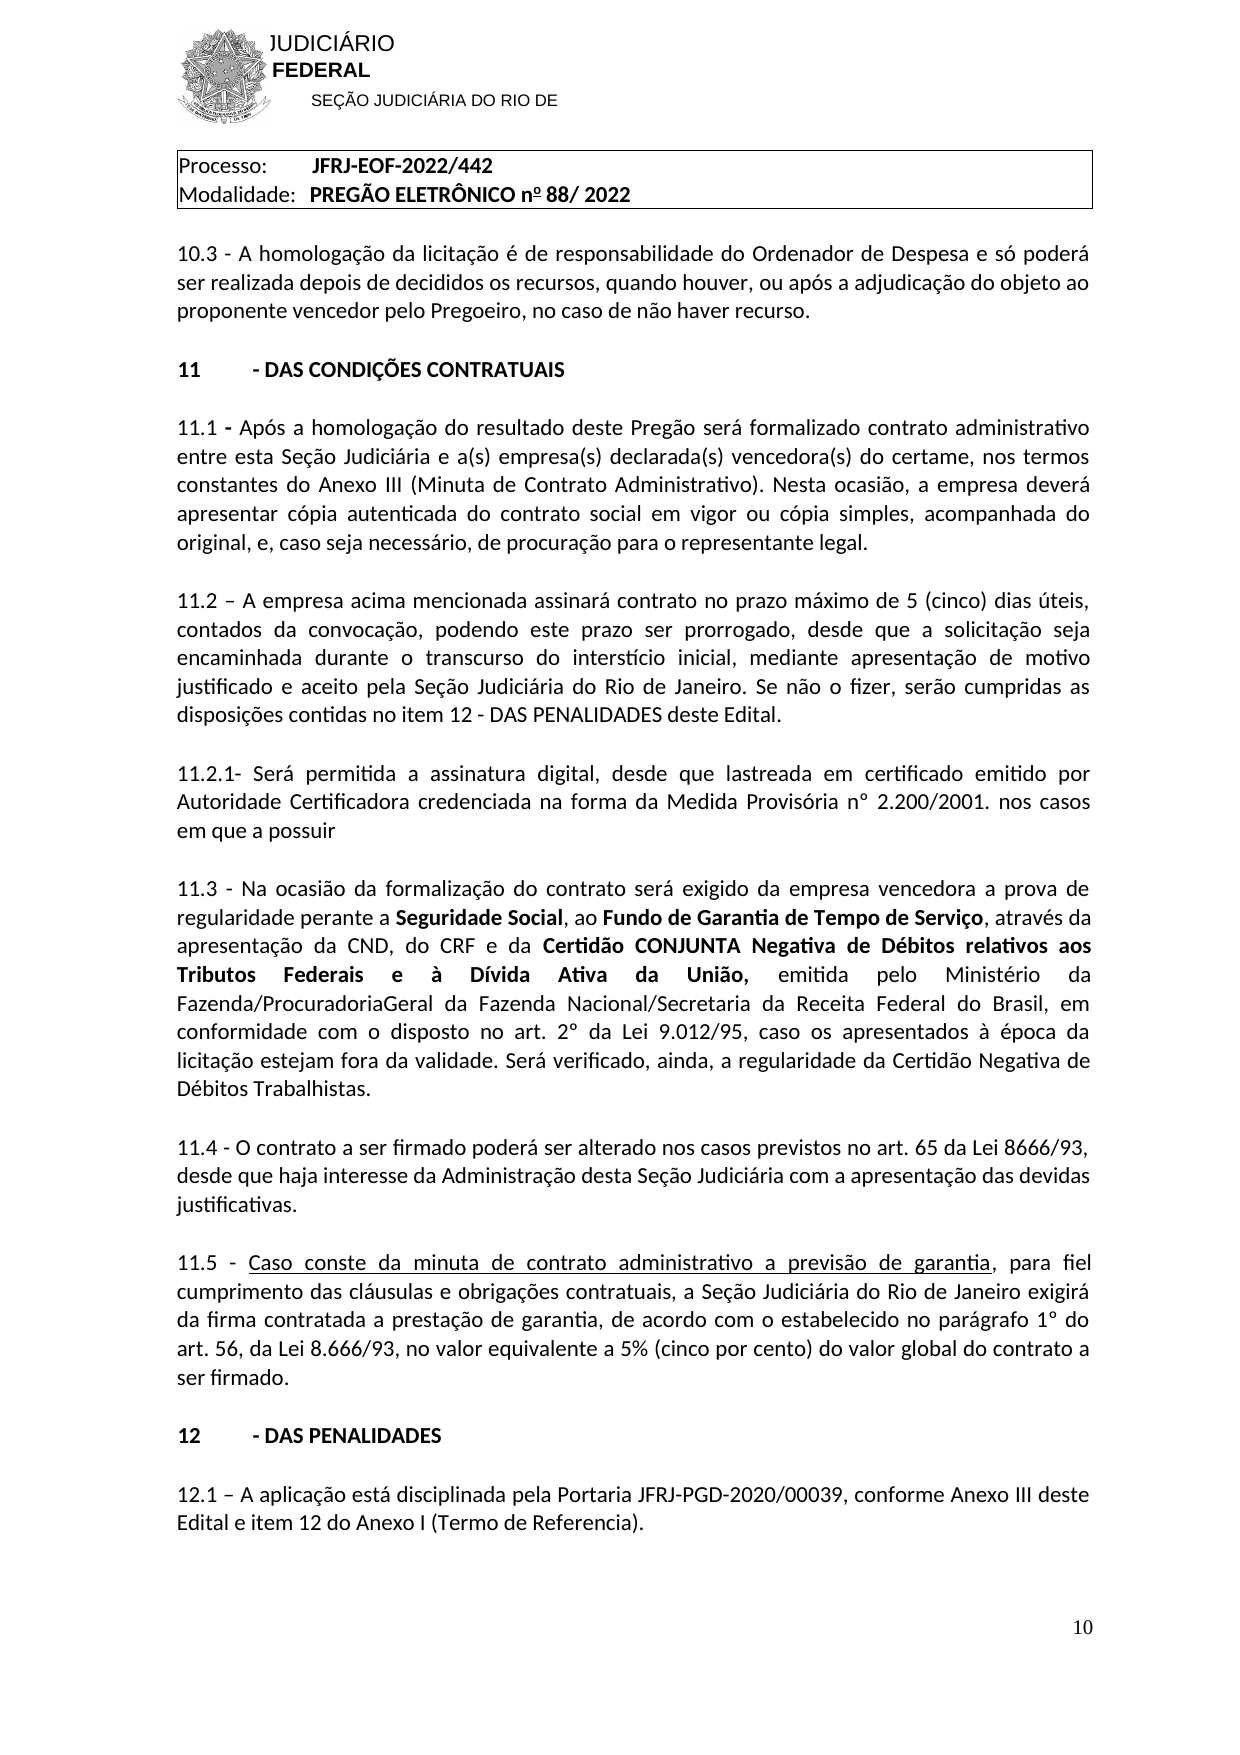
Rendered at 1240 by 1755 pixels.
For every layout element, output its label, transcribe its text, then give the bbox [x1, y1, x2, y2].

text 11.1 - Após a homologação do resultado deste Pregão será formalizado contrato administrativo entre esta Seção Judiciária e a(s) empresa(s) declarada(s) vencedora(s) do certame, nos termos constantes do Anexo III (Minuta de Contrato Administrativo). Nesta ocasião, a empresa deverá apresentar cópia autenticada do contrato social em vigor ou cópia simples, acompanhada do original, e, caso seja necessário, de procuração para o representante legal. [177, 413, 1092, 556]
text 11.3 - Na ocasião da formalização do contrato será exigido da empresa vencedora a prova de regularidade perante a Seguridade Social, ao Fundo de Garantia de Tempo de Serviço, através da apresentação da CND, do CRF e da Certidão CONJUNTA Negativa de Débitos relativos aos Tributos Federais e à Dívida Ativa da União, emitida pelo Ministério da Fazenda/ProcuradoriaGeral da Fazenda Nacional/Secretaria da Receita Federal do Brasil, em conformidade com o disposto no art. 2º da Lei 9.012/95, caso os apresentados à época da licitação estejam fora da validade. Será verificado, ainda, a regularidade da Certidão Negativa de Débitos Trabalhistas. [177, 874, 1092, 1102]
text 12.1 – A aplicação está disciplinada pela Portaria JFRJ-PGD-2020/00039, conforme Anexo III deste Edital e item 12 do Anexo I (Termo de Referencia). [177, 1480, 1092, 1537]
subtitle - DAS PENALIDADES [177, 1421, 1093, 1449]
text 10.3 - A homologação da licitação é de responsabilidade do Ordenador de Despesa e só poderá ser realizada depois de decididos os recursos, quando houver, ou após a adjudicação do objeto ao proponente vencedor pelo Pregoeiro, no caso de não haver recurso. [177, 239, 1092, 324]
text 11.4 - O contrato a ser firmado poderá ser alterado nos casos previstos no art. 65 da Lei 8666/93, desde que haja interesse da Administração desta Seção Judiciária com a apresentação das devidas justificativas. [177, 1133, 1092, 1218]
subtitle - DAS CONDIÇÕES CONTRATUAIS [177, 355, 1093, 383]
text 11.5 - Caso conste da minuta de contrato administrativo a previsão de garantia, para fiel cumprimento das cláusulas e obrigações contratuais, a Seção Judiciária do Rio de Janeiro exigirá da firma contratada a prestação de garantia, de acordo com o estabelecido no parágrafo 1º do art. 56, da Lei 8.666/93, no valor equivalente a 5% (cinco por cento) do valor global do contrato a ser firmado. [177, 1248, 1092, 1391]
text 11.2.1- Será permitida a assinatura digital, desde que lastreada em certificado emitido por Autoridade Certificadora credenciada na forma da Medida Provisória nº 2.200/2001. nos casos em que a possuir [177, 759, 1092, 844]
text 11.2 – A empresa acima mencionada assinará contrato no prazo máximo de 5 (cinco) dias úteis, contados da convocação, podendo este prazo ser prorrogado, desde que a solicitação seja encaminhada durante o transcurso do interstício inicial, mediante apresentação de motivo justificado e aceito pela Seção Judiciária do Rio de Janeiro. Se não o fizer, serão cumpridas as disposições contidas no item 12 - DAS PENALIDADES deste Edital. [177, 586, 1092, 728]
